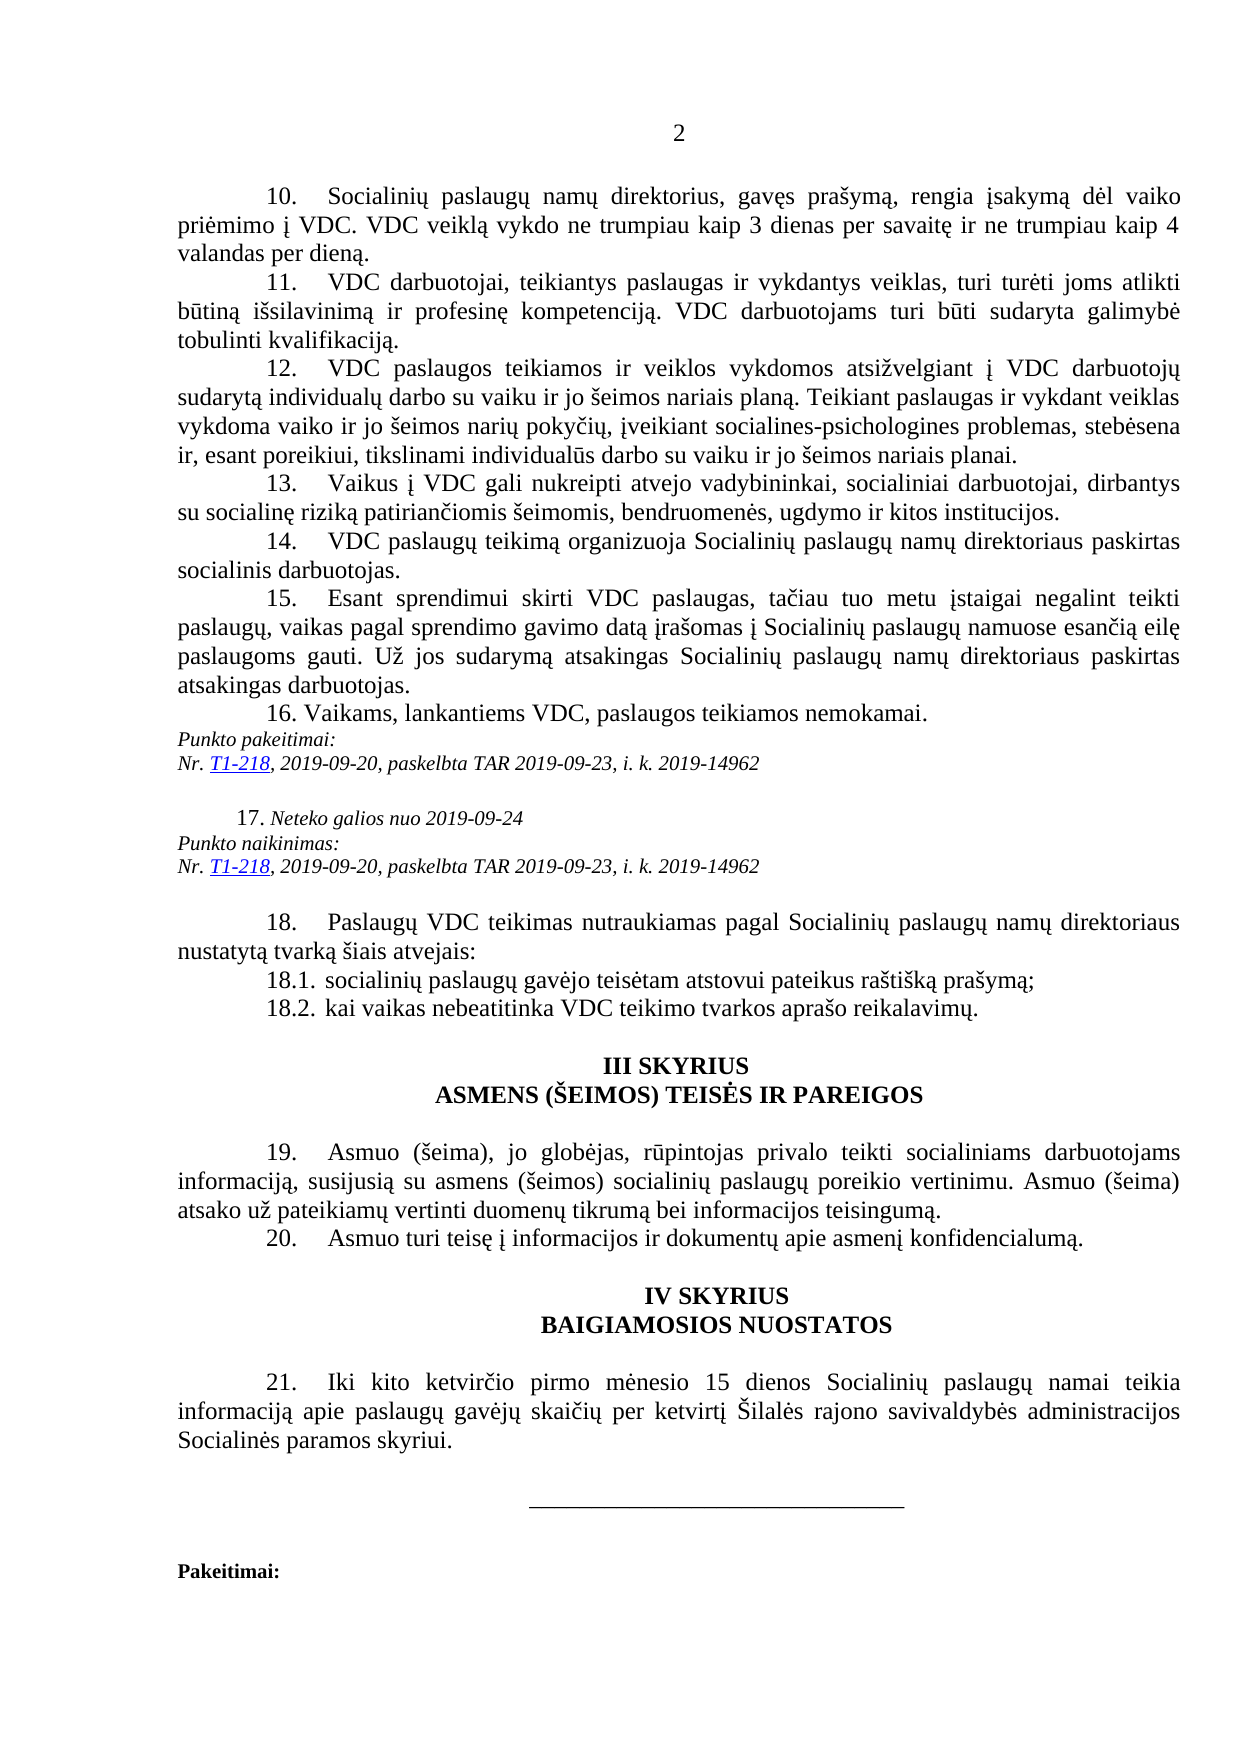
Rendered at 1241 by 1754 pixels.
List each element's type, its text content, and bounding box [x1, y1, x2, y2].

text 21. Iki kito ketvirčio pirmo mėnesio 15 dienos Socialinių paslaugų namai teikia informaciją apie paslaugų gavėjų skaičių per ketvirtį Šilalės rajono savivaldybės administracijos Socialinės paramos skyriui. [177, 1367, 1181, 1453]
text 20. Asmuo turi teisę į informacijos ir dokumentų apie asmenį konfidencialumą. [177, 1223, 1181, 1252]
text 11. VDC darbuotojai, teikiantys paslaugas ir vykdantys veiklas, turi turėti joms atlikti būtiną išsilavinimą ir profesinę kompetenciją. VDC darbuotojams turi būti sudaryta galimybė tobulinti kvalifikaciją. [177, 267, 1181, 353]
text 12. VDC paslaugos teikiamos ir veiklos vykdomos atsižvelgiant į VDC darbuotojų sudarytą individualų darbo su vaiku ir jo šeimos nariais planą. Teikiant paslaugas ir vykdant veiklas vykdoma vaiko ir jo šeimos narių pokyčių, įveikiant socialines-psichologines problemas, stebėsena ir, esant poreikiui, tikslinami individualūs darbo su vaiku ir jo šeimos nariais planai. [177, 353, 1181, 468]
text Pakeitimai: [177, 1559, 1181, 1583]
text IV SKYRIUS [177, 1281, 1181, 1310]
text BAIGIAMOSIOS NUOSTATOS [177, 1310, 1181, 1338]
text 19. Asmuo (šeima), jo globėjas, rūpintojas privalo teikti socialiniams darbuotojams informaciją, susijusią su asmens (šeimos) socialinių paslaugų poreikio vertinimu. Asmuo (šeima) atsako už pateikiamų vertinti duomenų tikrumą bei informacijos teisingumą. [177, 1137, 1181, 1223]
text 18. Paslaugų VDC teikimas nutraukiamas pagal Socialinių paslaugų namų direktoriaus nustatytą tvarką šiais atvejais: [177, 907, 1181, 965]
text ______________________________ [177, 1482, 1181, 1511]
text Nr. T1-218, 2019-09-20, paskelbta TAR 2019-09-23, i. k. 2019-14962 [177, 751, 1181, 775]
text 18.2. kai vaikas nebeatitinka VDC teikimo tvarkos aprašo reikalavimų. [177, 993, 1181, 1022]
text 10. Socialinių paslaugų namų direktorius, gavęs prašymą, rengia įsakymą dėl vaiko priėmimo į VDC. VDC veiklą vykdo ne trumpiau kaip 3 dienas per savaitę ir ne trumpiau kaip 4 valandas per dieną. [177, 181, 1181, 267]
text Nr. T1-218, 2019-09-20, paskelbta TAR 2019-09-23, i. k. 2019-14962 [177, 854, 1181, 878]
text 15. Esant sprendimui skirti VDC paslaugas, tačiau tuo metu įstaigai negalint teikti paslaugų, vaikas pagal sprendimo gavimo datą įrašomas į Socialinių paslaugų namuose esančią eilę paslaugoms gauti. Už jos sudarymą atsakingas Socialinių paslaugų namų direktoriaus paskirtas atsakingas darbuotojas. [177, 583, 1181, 698]
text 16. Vaikams, lankantiems VDC, paslaugos teikiamos nemokamai. [177, 698, 1181, 727]
text 18.1. socialinių paslaugų gavėjo teisėtam atstovui pateikus raštišką prašymą; [177, 965, 1181, 993]
text 13. Vaikus į VDC gali nukreipti atvejo vadybininkai, socialiniai darbuotojai, dirbantys su socialinę riziką patiriančiomis šeimomis, bendruomenės, ugdymo ir kitos institucijos. [177, 468, 1181, 526]
text 17. Neteko galios nuo 2019-09-24 [177, 804, 1181, 830]
text Punkto naikinimas: [177, 830, 1181, 854]
text Punkto pakeitimai: [177, 727, 1181, 751]
text ASMENS (ŠEIMOS) TEISĖS IR PAREIGOS [177, 1080, 1181, 1108]
text 14. VDC paslaugų teikimą organizuoja Socialinių paslaugų namų direktoriaus paskirtas socialinis darbuotojas. [177, 526, 1181, 583]
text III SKYRIUS [177, 1051, 1181, 1080]
